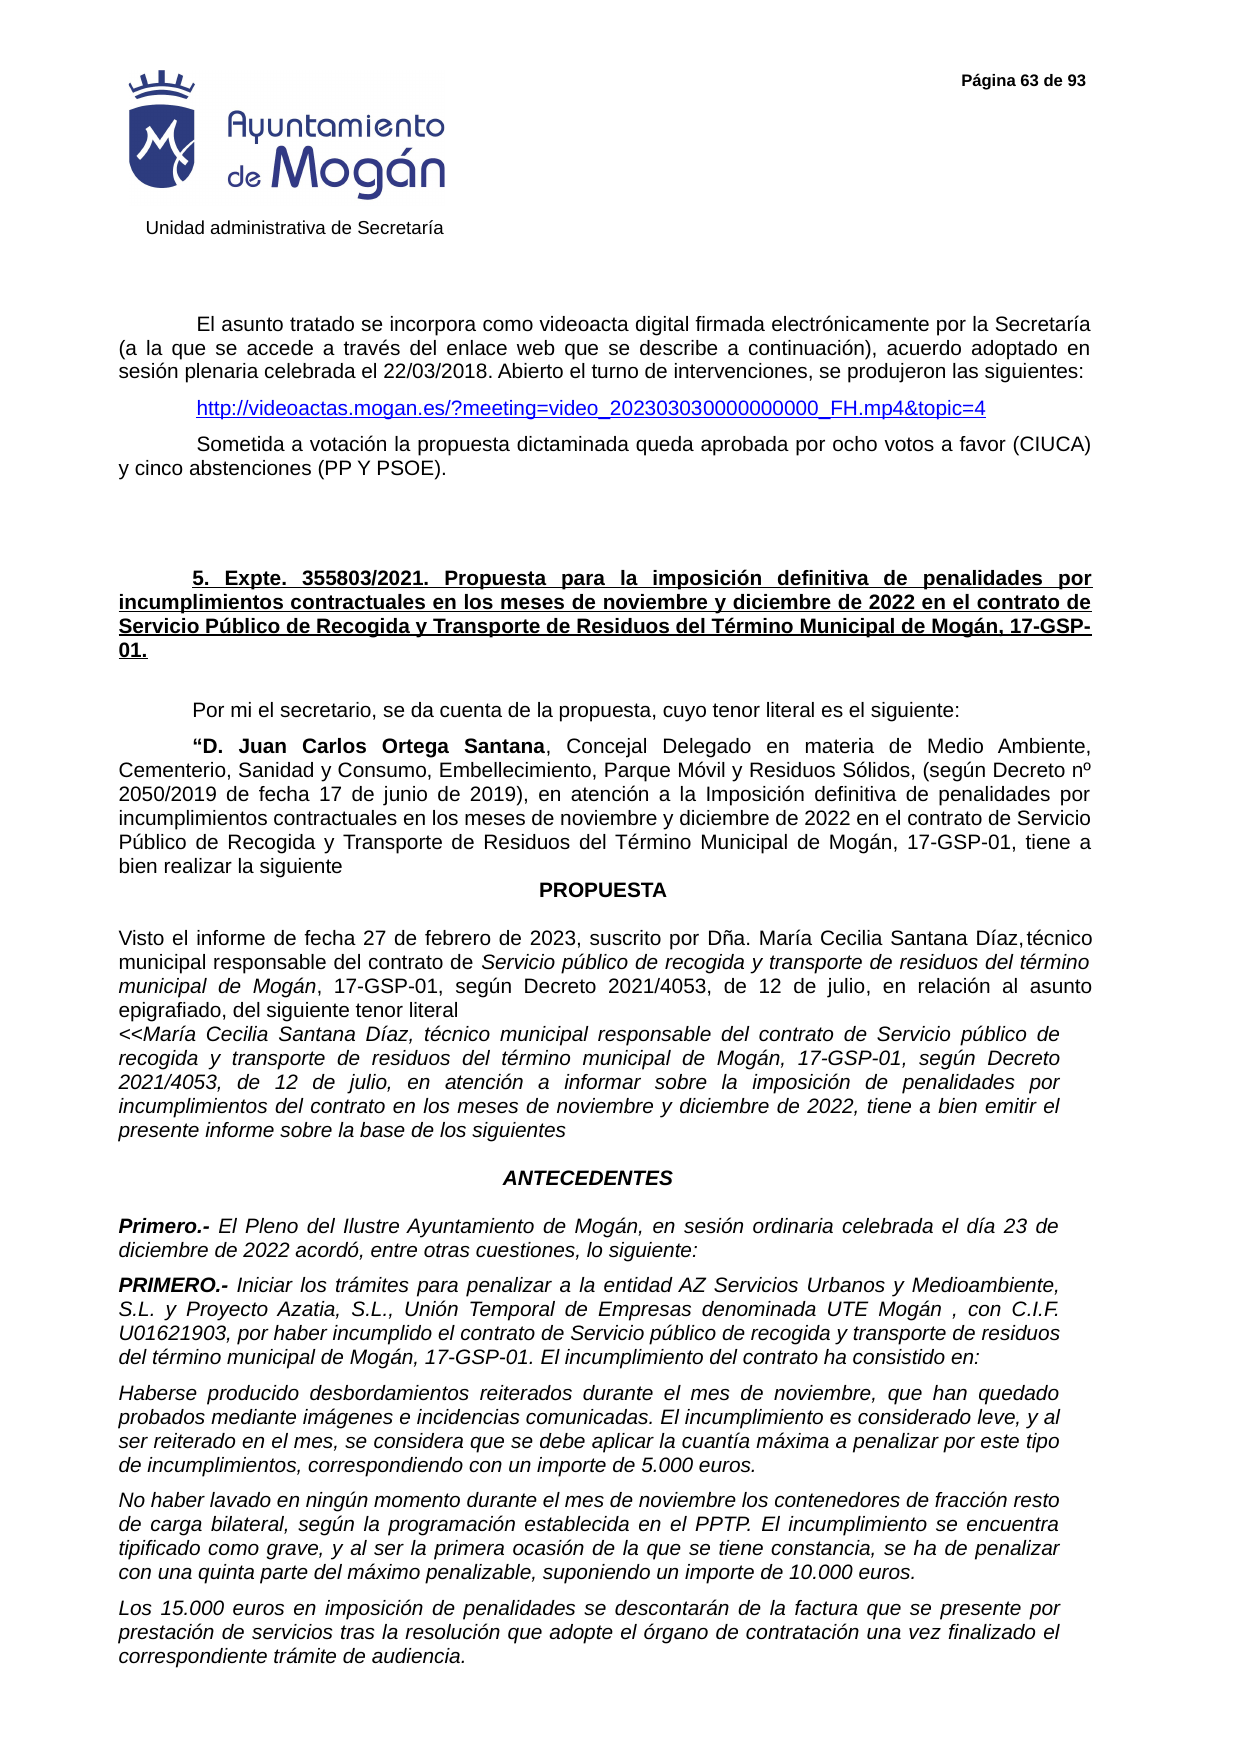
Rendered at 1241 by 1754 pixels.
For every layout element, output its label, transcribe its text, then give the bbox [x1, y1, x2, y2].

text PRIMERO.- Iniciar los trámites para penalizar a la entidad AZ Servicios Urbanos y Medioambiente, S.L. y Proyecto Azatia, S.L., Unión Temporal de Empresas denominada UTE Mogán , con C.I.F. U01621903, por haber incumplido el contrato de Servicio público de recogida y transporte de residuos del término municipal de Mogán, 17-GSP-01. El incumplimiento del contrato ha consistido en: [118, 1273, 1063, 1369]
text 01. [118, 635, 1092, 661]
text Por mi el secretario, se da cuenta de la propuesta, cuyo tenor literal es el siguiente: [118, 698, 1092, 722]
text Servicio Público de Recogida y Transporte de Residuos del Término Municipal de Mogán, 17-GSP- [118, 612, 1092, 634]
text PROPUESTA [118, 878, 1092, 902]
text Haberse producido desbordamientos reiterados durante el mes de noviembre, que han quedado probados mediante imágenes e incidencias comunicadas. El incumplimiento es considerado leve, y al ser reiterado en el mes, se considera que se debe aplicar la cuantía máxima a penalizar por este tipo de incumplimientos, correspondiendo con un importe de 5.000 euros. [118, 1381, 1063, 1477]
text 5. Expte. 355803/2021. Propuesta para la imposición definitiva de penalidades por incumplimientos contractuales en los meses de noviembre y diciembre de 2022 en el contrato de [118, 566, 1092, 611]
picture [128, 70, 445, 206]
text “D. Juan Carlos Ortega Santana, Concejal Delegado en materia de Medio Ambiente, Cementerio, Sanidad y Consumo, Embellecimiento, Parque Móvil y Residuos Sólidos, (según Decreto nº 2050/2019 de fecha 17 de junio de 2019), en atención a la Imposición definitiva de penalidades por incumplimientos contractuales en los meses de noviembre y diciembre de 2022 en el contrato de Servicio Público de Recogida y Transporte de Residuos del Término Municipal de Mogán, 17-GSP-01, tiene a bien realizar la siguiente [118, 734, 1092, 878]
text <<María Cecilia Santana Díaz, técnico municipal responsable del contrato de Servicio público de recogida y transporte de residuos del término municipal de Mogán, 17-GSP-01, según Decreto 2021/4053, de 12 de julio, en atención a informar sobre la imposición de penalidades por incumplimientos del contrato en los meses de noviembre y diciembre de 2022, tiene a bien emitir el presente informe sobre la base de los siguientes [118, 1022, 1063, 1142]
text ANTECEDENTES [118, 1166, 1063, 1189]
text Los 15.000 euros en imposición de penalidades se descontarán de la factura que se presente por prestación de servicios tras la resolución que adopte el órgano de contratación una vez finalizado el correspondiente trámite de audiencia. [118, 1596, 1063, 1668]
text Sometida a votación la propuesta dictaminada queda aprobada por ocho votos a favor (CIUCA) y cinco abstenciones (PP Y PSOE). [118, 432, 1092, 480]
text El asunto tratado se incorpora como videoacta digital firmada electrónicamente por la Secretaría (a la que se accede a través del enlace web que se describe a continuación), acuerdo adoptado en sesión plenaria celebrada el 22/03/2018. Abierto el turno de intervenciones, se produjeron las siguientes: [118, 311, 1092, 383]
text Visto el informe de fecha 27 de febrero de 2023, suscrito por Dña. María Cecilia Santana Díaz,técnico municipal responsable del contrato de Servicio público de recogida y transporte de residuos del término municipal de Mogán, 17-GSP-01, según Decreto 2021/4053, de 12 de julio, en relación al asunto epigrafiado, del siguiente tenor literal [118, 926, 1092, 1022]
text Primero.- El Pleno del Ilustre Ayuntamiento de Mogán, en sesión ordinaria celebrada el día 23 de diciembre de 2022 acordó, entre otras cuestiones, lo siguiente: [118, 1213, 1063, 1261]
text http://videoactas.mogan.es/?meeting=video_202303030000000000_FH.mp4&topic=4 [118, 396, 1092, 420]
text No haber lavado en ningún momento durante el mes de noviembre los contenedores de fracción resto de carga bilateral, según la programación establecida en el PPTP. El incumplimiento se encuentra tipificado como grave, y al ser la primera ocasión de la que se tiene constancia, se ha de penalizar con una quinta parte del máximo penalizable, suponiendo un importe de 10.000 euros. [118, 1488, 1063, 1584]
